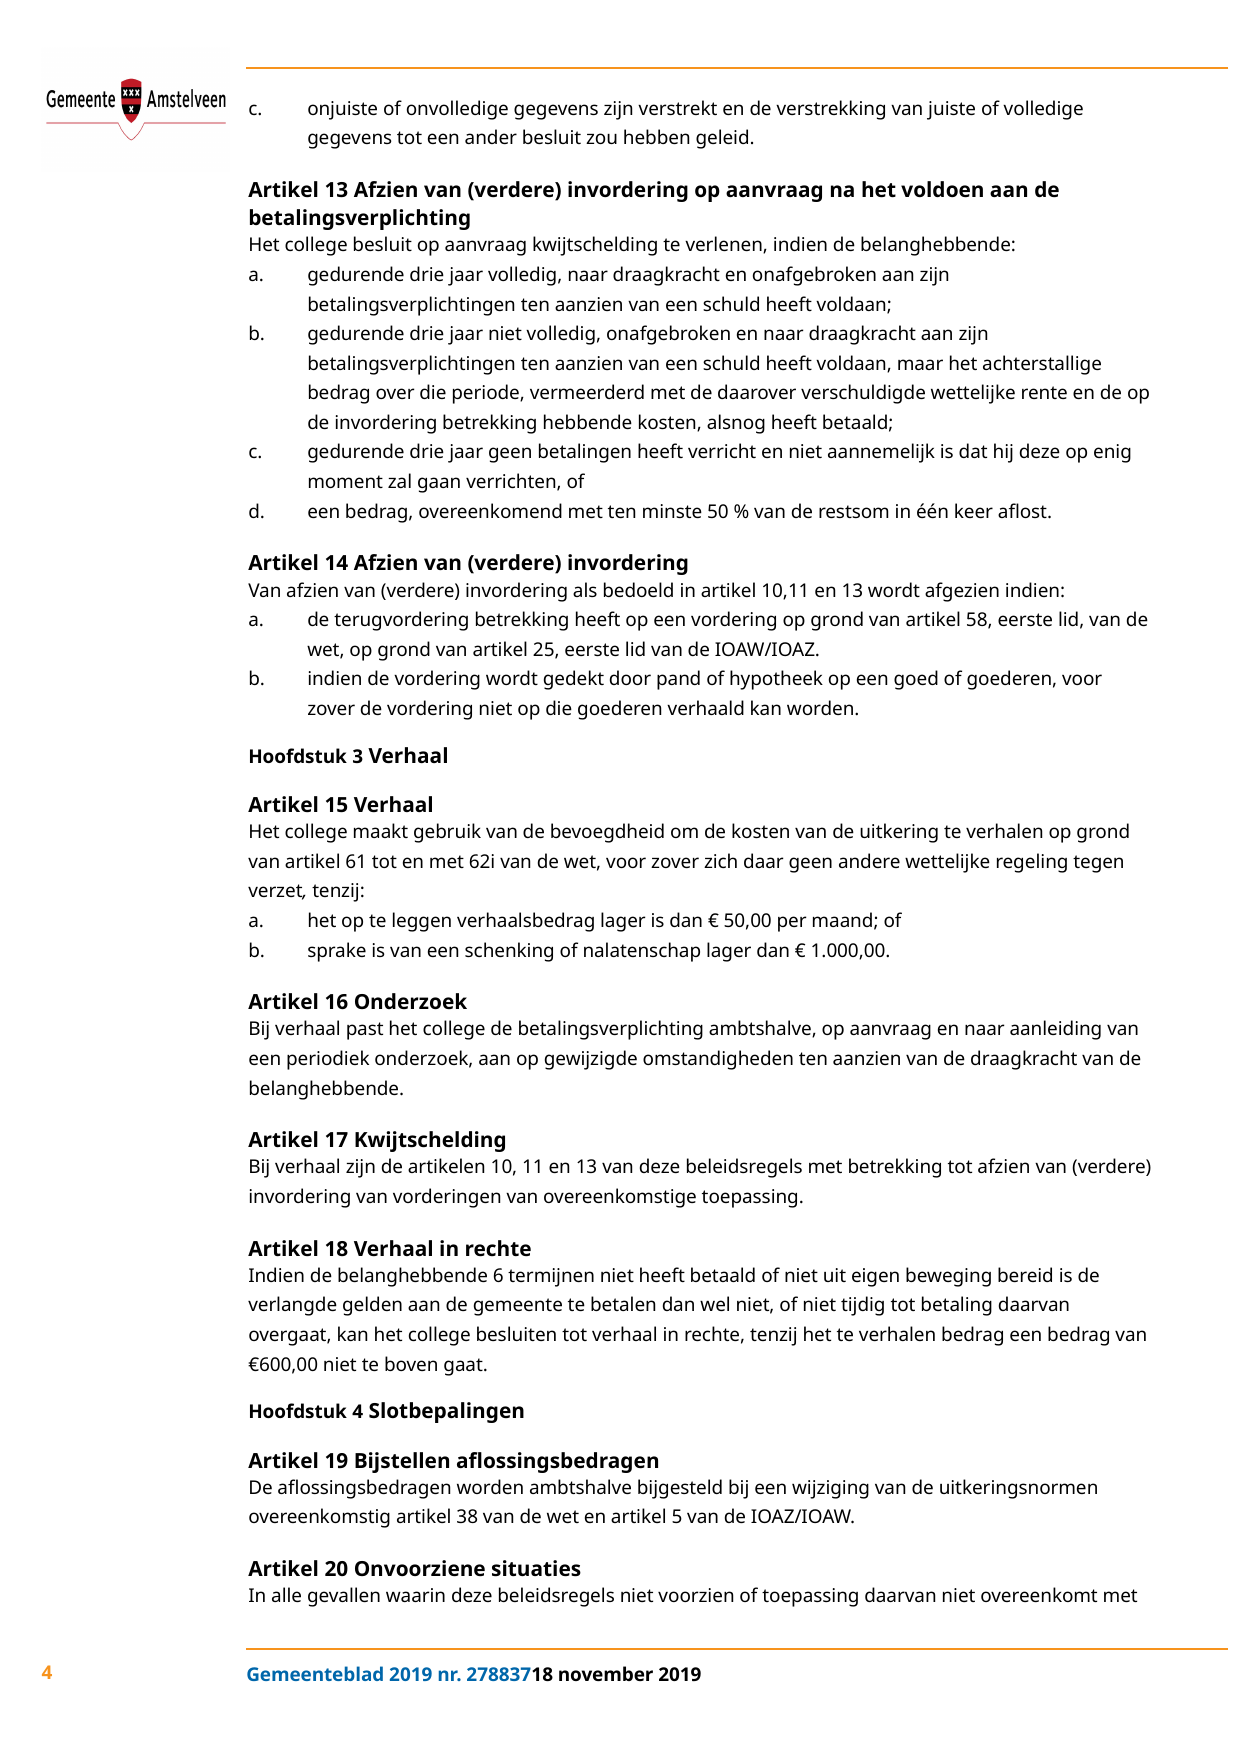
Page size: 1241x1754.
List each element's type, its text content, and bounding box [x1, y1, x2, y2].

list gedurende drie jaar geen betalingen heeft verricht en niet aannemelijk is dat hij deze op enig moment zal gaan verrichten, of [248, 439, 1152, 494]
text Artikel 15 Verhaal [248, 790, 1152, 818]
text De aflossingsbedragen worden ambtshalve bijgesteld bij een wijziging van de uitkeringsnormen overeenkomstig artikel 38 van de wet en artikel 5 van de IOAZ/IOAW. [248, 1474, 1152, 1529]
text Artikel 13 Afzien van (verdere) invordering op aanvraag na het voldoen aan de betalingsverplichting [248, 175, 1152, 232]
list sprake is van een schenking of nalatenschap lager dan € 1.000,00. [248, 937, 1152, 962]
list indien de vordering wordt gedekt door pand of hypotheek op een goed of goederen, voor zover de vordering niet op die goederen verhaald kan worden. [248, 666, 1152, 721]
list de terugvordering betrekking heeft op een vordering op grond van artikel 58, eerste lid, van de wet, op grond van artikel 25, eerste lid van de IOAW/IOAZ. [248, 606, 1152, 662]
text Artikel 16 Onderzoek [248, 987, 1152, 1016]
text Artikel 20 Onvoorziene situaties [248, 1554, 1152, 1583]
text Bij verhaal zijn de artikelen 10, 11 en 13 van deze beleidsregels met betrekking tot afzien van (verdere) invordering van vorderingen van overeenkomstige toepassing. [248, 1154, 1152, 1209]
text Artikel 17 Kwijtschelding [248, 1125, 1152, 1154]
text Bij verhaal past het college de betalingsverplichting ambtshalve, op aanvraag en naar aanleiding van een periodiek onderzoek, aan op gewijzigde omstandigheden ten aanzien van de draagkracht van de belanghebbende. [248, 1016, 1152, 1101]
list een bedrag, overeenkomend met ten minste 50 % van de restsom in één keer aflost. [248, 498, 1152, 524]
list gedurende drie jaar niet volledig, onafgebroken en naar draagkracht aan zijn betalingsverplichtingen ten aanzien van een schuld heeft voldaan, maar het achterstallige bedrag over die periode, vermeerderd met de daarover verschuldigde wettelijke rente en de op de invordering betrekking hebbende kosten, alsnog heeft betaald; [248, 320, 1152, 435]
text Hoofdstuk 3 Verhaal [248, 741, 1152, 769]
text Artikel 14 Afzien van (verdere) invordering [248, 548, 1152, 577]
list het op te leggen verhaalsbedrag lager is dan € 50,00 per maand; of [248, 907, 1152, 933]
text Hoofdstuk 4 Slotbepalingen [248, 1396, 1152, 1425]
text Artikel 19 Bijstellen aflossingsbedragen [248, 1446, 1152, 1474]
text Indien de belanghebbende 6 termijnen niet heeft betaald of niet uit eigen beweging bereid is de verlangde gelden aan de gemeente te betalen dan wel niet, of niet tijdig tot betaling daarvan overgaat, kan het college besluiten tot verhaal in rechte, tenzij het te verhalen bedrag een bedrag van €600,00 niet te boven gaat. [248, 1262, 1152, 1377]
text Het college maakt gebruik van de bevoegdheid om de kosten van de uitkering te verhalen op grond van artikel 61 tot en met 62i van de wet, voor zover zich daar geen andere wettelijke regeling tegen verzet, tenzij: [248, 818, 1152, 903]
text Het college besluit op aanvraag kwijtschelding te verlenen, indien de belanghebbende: [248, 232, 1152, 257]
list onjuiste of onvolledige gegevens zijn verstrekt en de verstrekking van juiste of volledige gegevens tot een ander besluit zou hebben geleid. [248, 95, 1152, 150]
text Artikel 18 Verhaal in rechte [248, 1234, 1152, 1262]
text Van afzien van (verdere) invordering als bedoeld in artikel 10,11 en 13 wordt afgezien indien: [248, 577, 1152, 602]
picture [41, 47, 231, 172]
text In alle gevallen waarin deze beleidsregels niet voorzien of toepassing daarvan niet overeenkomt met [248, 1583, 1152, 1608]
list gedurende drie jaar volledig, naar draagkracht en onafgebroken aan zijn betalingsverplichtingen ten aanzien van een schuld heeft voldaan; [248, 261, 1152, 317]
